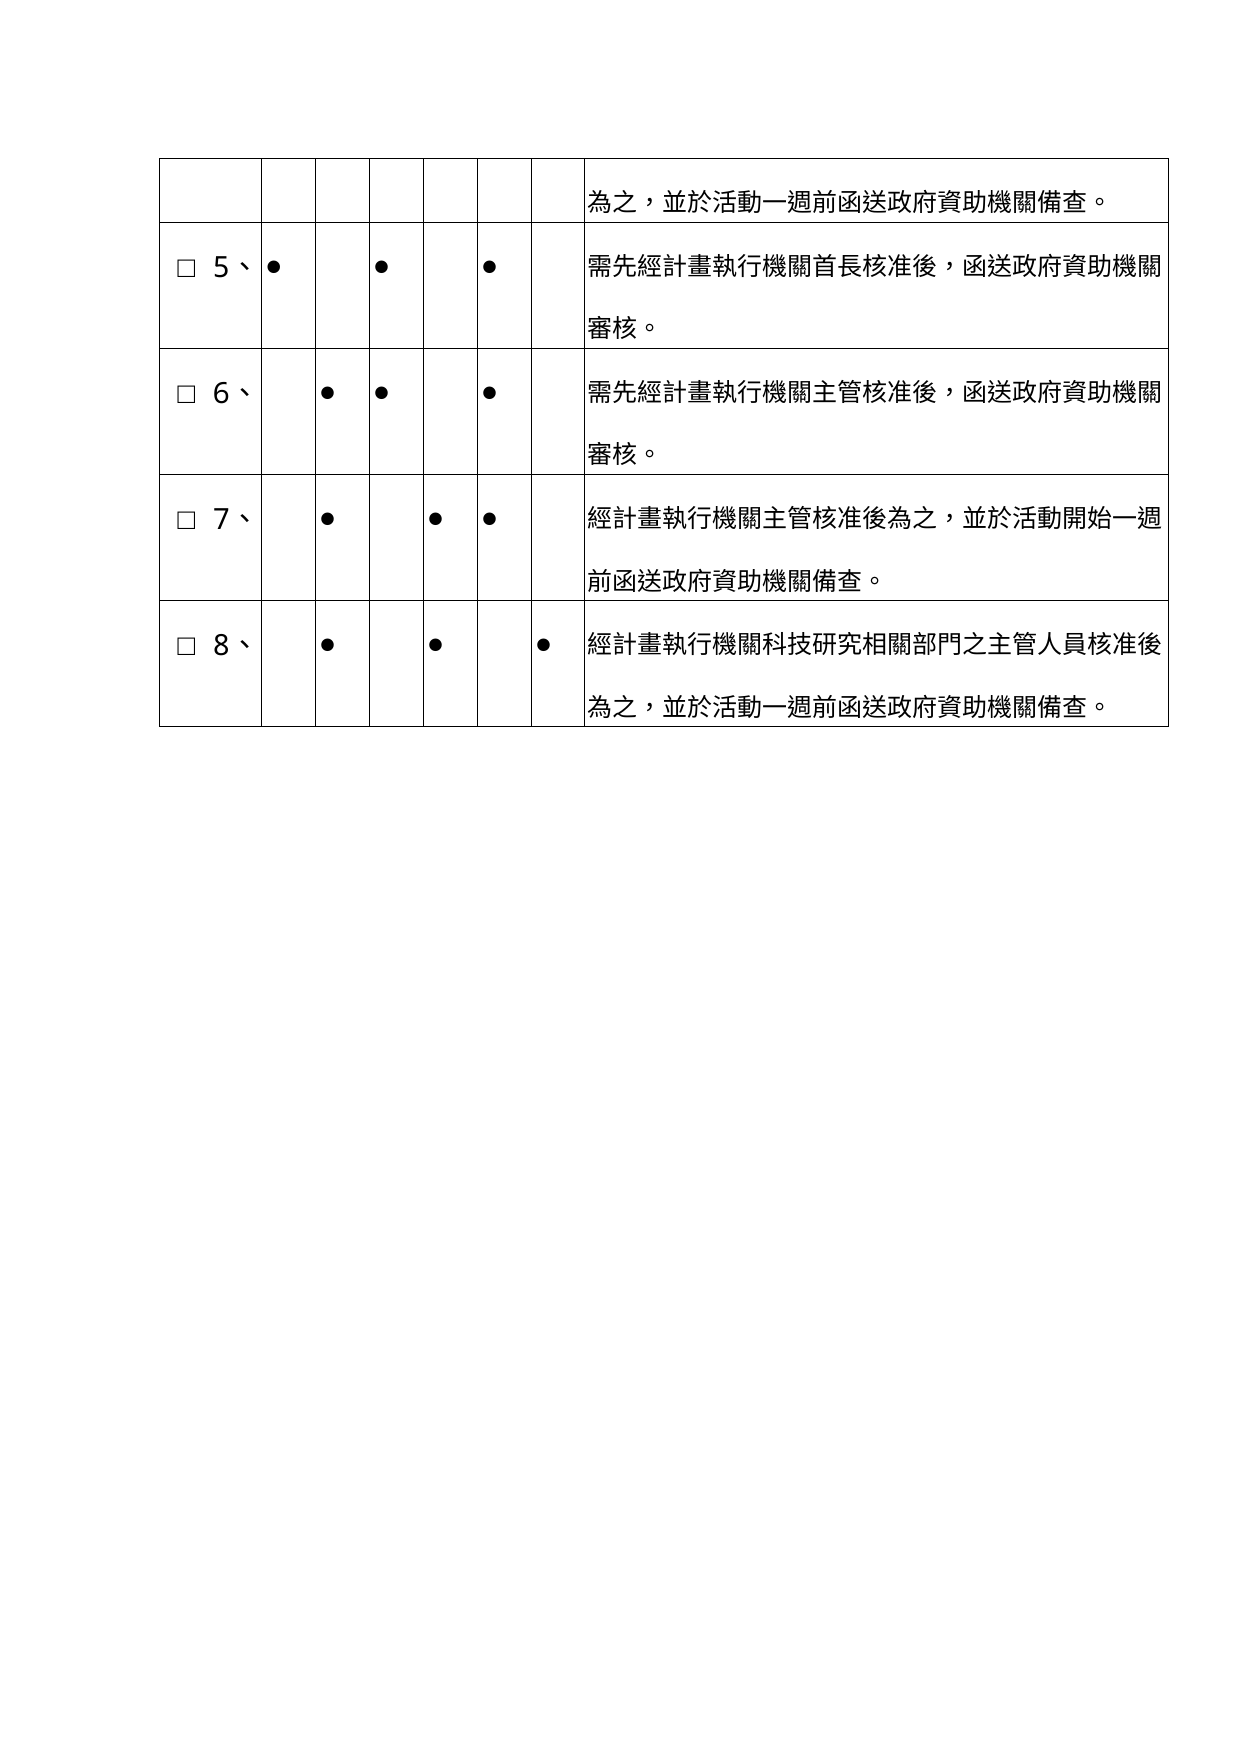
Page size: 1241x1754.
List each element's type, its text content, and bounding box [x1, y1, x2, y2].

table_cell [532, 475, 584, 600]
table_cell [370, 159, 423, 222]
table_cell [424, 159, 477, 222]
table_cell □ 5、 [160, 223, 261, 348]
table_cell ● [316, 475, 369, 600]
table_cell 需先經計畫執行機關首長核准後，函送政府資助機關審核。 [585, 223, 1168, 348]
table_cell ● [424, 475, 477, 600]
table_cell ● [262, 223, 315, 348]
table_cell 為之，並於活動一週前函送政府資助機關備查。 [585, 159, 1168, 222]
table_cell [262, 159, 315, 222]
table_cell ● [370, 349, 423, 474]
table_cell [532, 223, 584, 348]
table_cell ● [424, 601, 477, 726]
table_cell [532, 159, 584, 222]
table_cell ● [478, 223, 531, 348]
table_cell [478, 159, 531, 222]
table_cell [262, 601, 315, 726]
table_cell ● [532, 601, 584, 726]
table_cell ● [370, 223, 423, 348]
table_cell ● [316, 349, 369, 474]
table_cell □ 8、 [160, 601, 261, 726]
table_cell □ 6、 [160, 349, 261, 474]
table_cell [424, 349, 477, 474]
table_cell [532, 349, 584, 474]
table_cell [370, 475, 423, 600]
table_cell [424, 223, 477, 348]
table_cell 經計畫執行機關主管核准後為之，並於活動開始一週前函送政府資助機關備查。 [585, 475, 1168, 600]
table_cell [160, 159, 261, 222]
table_cell [370, 601, 423, 726]
table_cell [262, 475, 315, 600]
table_cell ● [478, 349, 531, 474]
table_cell [478, 601, 531, 726]
table_cell [316, 159, 369, 222]
table_cell 需先經計畫執行機關主管核准後，函送政府資助機關審核。 [585, 349, 1168, 474]
table_cell ● [478, 475, 531, 600]
table_cell □ 7、 [160, 475, 261, 600]
table_cell [316, 223, 369, 348]
table_cell 經計畫執行機關科技研究相關部門之主管人員核准後為之，並於活動一週前函送政府資助機關備查。 [585, 601, 1168, 726]
table_cell [262, 349, 315, 474]
table_cell ● [316, 601, 369, 726]
